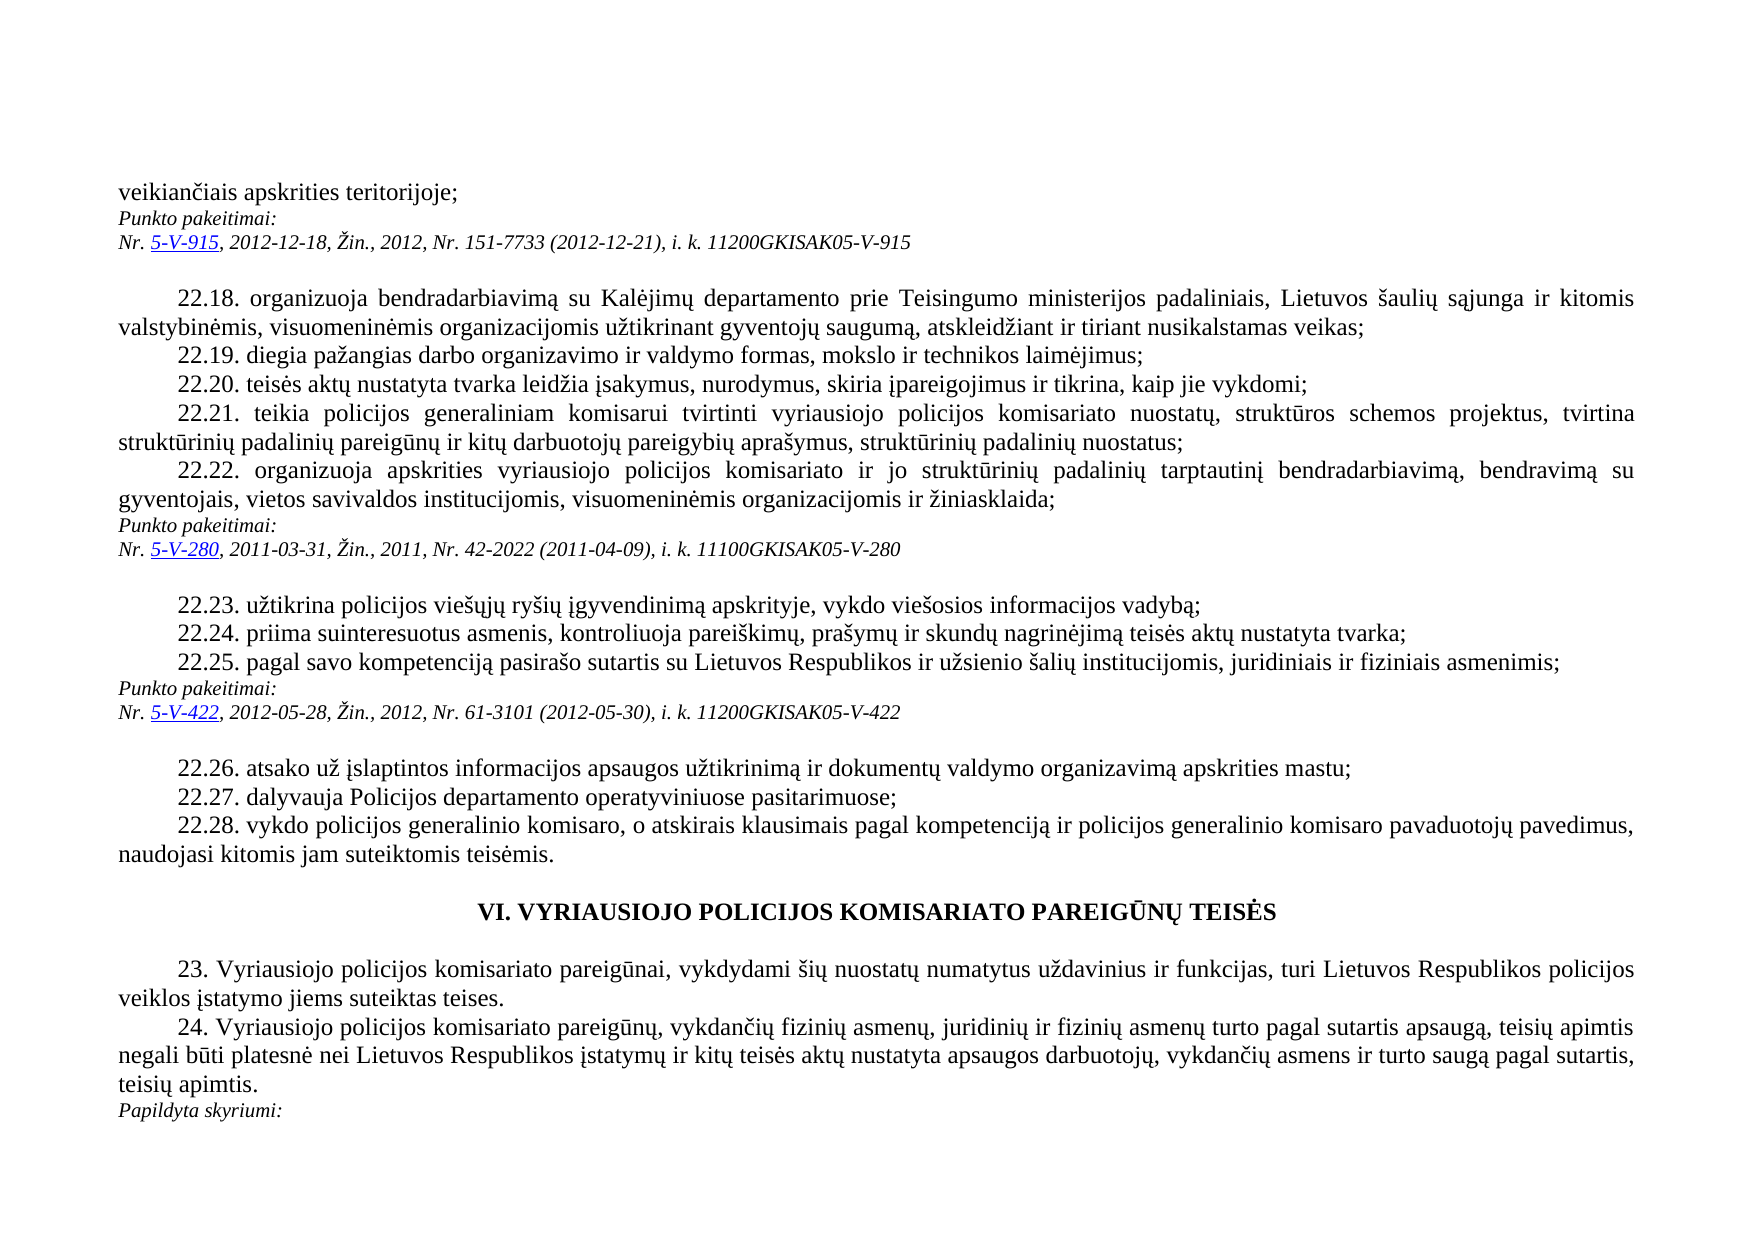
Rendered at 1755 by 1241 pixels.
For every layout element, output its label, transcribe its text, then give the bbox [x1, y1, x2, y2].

text 22.23. užtikrina policijos viešųjų ryšių įgyvendinimą apskrityje, vykdo viešosios informacijos vadybą; [118, 590, 1636, 618]
text 22.21. teikia policijos generaliniam komisarui tvirtinti vyriausiojo policijos komisariato nuostatų, struktūros schemos projektus, tvirtina struktūrinių padalinių pareigūnų ir kitų darbuotojų pareigybių aprašymus, struktūrinių padalinių nuostatus; [118, 398, 1636, 455]
text 22.26. atsako už įslaptintos informacijos apsaugos užtikrinimą ir dokumentų valdymo organizavimą apskrities mastu; [118, 753, 1636, 782]
text VI. VYRIAUSIOJO POLICIJOS KOMISARIATO pareigūnų teisės [118, 897, 1636, 925]
text 22.19. diegia pažangias darbo organizavimo ir valdymo formas, mokslo ir technikos laimėjimus; [118, 340, 1636, 369]
text 22.22. organizuoja apskrities vyriausiojo policijos komisariato ir jo struktūrinių padalinių tarptautinį bendradarbiavimą, bendravimą su gyventojais, vietos savivaldos institucijomis, visuomeninėmis organizacijomis ir žiniasklaida; [118, 455, 1636, 513]
text 24. Vyriausiojo policijos komisariato pareigūnų, vykdančių fizinių asmenų, juridinių ir fizinių asmenų turto pagal sutartis apsaugą, teisių apimtis negali būti platesnė nei Lietuvos Respublikos įstatymų ir kitų teisės aktų nustatyta apsaugos darbuotojų, vykdančių asmens ir turto saugą pagal sutartis, teisių apimtis. [118, 1012, 1636, 1098]
text 23. Vyriausiojo policijos komisariato pareigūnai, vykdydami šių nuostatų numatytus uždavinius ir funkcijas, turi Lietuvos Respublikos policijos veiklos įstatymo jiems suteiktas teises. [118, 954, 1636, 1012]
text Punkto pakeitimai: [118, 676, 1636, 700]
text 22.27. dalyvauja Policijos departamento operatyviniuose pasitarimuose; [118, 782, 1636, 810]
text 22.28. vykdo policijos generalinio komisaro, o atskirais klausimais pagal kompetenciją ir policijos generalinio komisaro pavaduotojų pavedimus, naudojasi kitomis jam suteiktomis teisėmis. [118, 810, 1636, 868]
text 22.24. priima suinteresuotus asmenis, kontroliuoja pareiškimų, prašymų ir skundų nagrinėjimą teisės aktų nustatyta tvarka; [118, 618, 1636, 647]
text Punkto pakeitimai: [118, 206, 1636, 230]
text Nr. 5-V-422, 2012-05-28, Žin., 2012, Nr. 61-3101 (2012-05-30), i. k. 11200GKISAK05-V-422 [118, 700, 1636, 724]
text veikiančiais apskrities teritorijoje; [118, 177, 1636, 206]
text Papildyta skyriumi: [118, 1098, 1636, 1122]
text 22.20. teisės aktų nustatyta tvarka leidžia įsakymus, nurodymus, skiria įpareigojimus ir tikrina, kaip jie vykdomi; [118, 369, 1636, 398]
text Nr. 5-V-280, 2011-03-31, Žin., 2011, Nr. 42-2022 (2011-04-09), i. k. 11100GKISAK05-V-280 [118, 537, 1636, 561]
text 22.25. pagal savo kompetenciją pasirašo sutartis su Lietuvos Respublikos ir užsienio šalių institucijomis, juridiniais ir fiziniais asmenimis; [118, 647, 1636, 676]
text Punkto pakeitimai: [118, 513, 1636, 537]
text 22.18. organizuoja bendradarbiavimą su Kalėjimų departamento prie Teisingumo ministerijos padaliniais, Lietuvos šaulių sąjunga ir kitomis valstybinėmis, visuomeninėmis organizacijomis užtikrinant gyventojų saugumą, atskleidžiant ir tiriant nusikalstamas veikas; [118, 283, 1636, 340]
text Nr. 5-V-915, 2012-12-18, Žin., 2012, Nr. 151-7733 (2012-12-21), i. k. 11200GKISAK05-V-915 [118, 230, 1636, 254]
